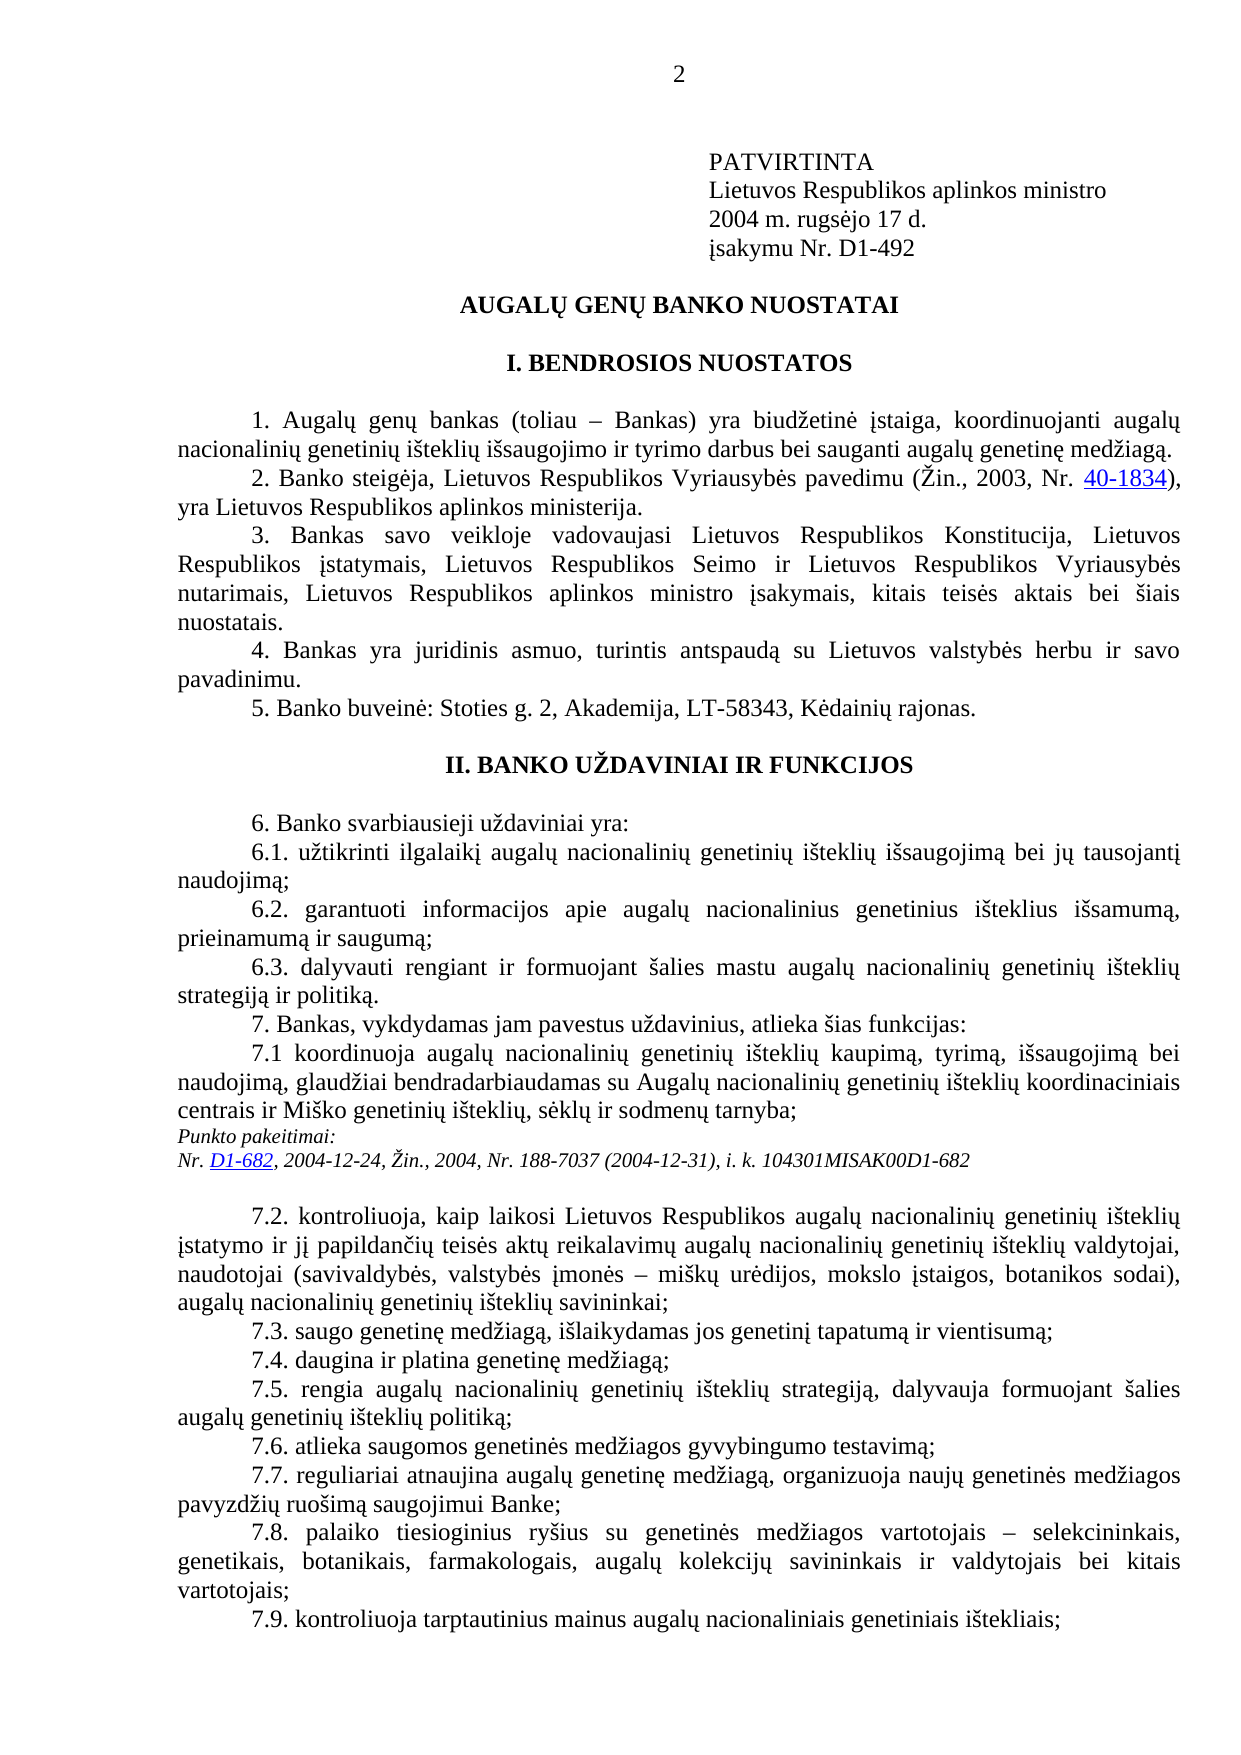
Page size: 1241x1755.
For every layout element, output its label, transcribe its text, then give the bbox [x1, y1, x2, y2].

text 2004 m. rugsėjo 17 d. [177, 204, 1181, 233]
text Nr. D1-682, 2004-12-24, Žin., 2004, Nr. 188-7037 (2004-12-31), i. k. 104301MISAK00D1-682 [177, 1148, 1181, 1172]
text 6. Banko svarbiausieji uždaviniai yra: [177, 808, 1181, 837]
text 7.5. rengia augalų nacionalinių genetinių išteklių strategiją, dalyvauja formuojant šalies augalų genetinių išteklių politiką; [177, 1374, 1181, 1431]
text 3. Bankas savo veikloje vadovaujasi Lietuvos Respublikos Konstitucija, Lietuvos Respublikos įstatymais, Lietuvos Respublikos Seimo ir Lietuvos Respublikos Vyriausybės nutarimais, Lietuvos Respublikos aplinkos ministro įsakymais, kitais teisės aktais bei šiais nuostatais. [177, 521, 1181, 636]
text 7.6. atlieka saugomos genetinės medžiagos gyvybingumo testavimą; [177, 1431, 1181, 1460]
text 7. Bankas, vykdydamas jam pavestus uždavinius, atlieka šias funkcijas: [177, 1009, 1181, 1038]
text 7.7. reguliariai atnaujina augalų genetinę medžiagą, organizuoja naujų genetinės medžiagos pavyzdžių ruošimą saugojimui Banke; [177, 1460, 1181, 1517]
text 7.1 koordinuoja augalų nacionalinių genetinių išteklių kaupimą, tyrimą, išsaugojimą bei naudojimą, glaudžiai bendradarbiaudamas su Augalų nacionalinių genetinių išteklių koordinaciniais centrais ir Miško genetinių išteklių, sėklų ir sodmenų tarnyba; [177, 1038, 1181, 1124]
text 5. Banko buveinė: Stoties g. 2, Akademija, LT-58343, Kėdainių rajonas. [177, 693, 1181, 722]
text 1. Augalų genų bankas (toliau – Bankas) yra biudžetinė įstaiga, koordinuojanti augalų nacionalinių genetinių išteklių išsaugojimo ir tyrimo darbus bei sauganti augalų genetinę medžiagą. [177, 406, 1181, 463]
text Lietuvos Respublikos aplinkos ministro [177, 176, 1181, 204]
text įsakymu Nr. D1-492 [177, 233, 1181, 262]
text AUGALŲ GENŲ BANKO NUOSTATAI [177, 291, 1181, 319]
text 7.8. palaiko tiesioginius ryšius su genetinės medžiagos vartotojais – selekcininkais, genetikais, botanikais, farmakologais, augalų kolekcijų savininkais ir valdytojais bei kitais vartotojais; [177, 1517, 1181, 1604]
text 7.2. kontroliuoja, kaip laikosi Lietuvos Respublikos augalų nacionalinių genetinių išteklių įstatymo ir jį papildančių teisės aktų reikalavimų augalų nacionalinių genetinių išteklių valdytojai, naudotojai (savivaldybės, valstybės įmonės – miškų urėdijos, mokslo įstaigos, botanikos sodai), augalų nacionalinių genetinių išteklių savininkai; [177, 1201, 1181, 1316]
text 4. Bankas yra juridinis asmuo, turintis antspaudą su Lietuvos valstybės herbu ir savo pavadinimu. [177, 636, 1181, 693]
text 6.2. garantuoti informacijos apie augalų nacionalinius genetinius išteklius išsamumą, prieinamumą ir saugumą; [177, 894, 1181, 952]
text 7.3. saugo genetinę medžiagą, išlaikydamas jos genetinį tapatumą ir vientisumą; [177, 1316, 1181, 1345]
text 7.4. daugina ir platina genetinę medžiagą; [177, 1345, 1181, 1374]
text 2. Banko steigėja, Lietuvos Respublikos Vyriausybės pavedimu (Žin., 2003, Nr. 40-1834), yra Lietuvos Respublikos aplinkos ministerija. [177, 463, 1181, 521]
text I. BENDROSIOS NUOSTATOS [177, 348, 1181, 377]
text PATVIRTINTA [177, 147, 1181, 176]
text 6.1. užtikrinti ilgalaikį augalų nacionalinių genetinių išteklių išsaugojimą bei jų tausojantį naudojimą; [177, 837, 1181, 894]
text Punkto pakeitimai: [177, 1124, 1181, 1148]
text 7.9. kontroliuoja tarptautinius mainus augalų nacionaliniais genetiniais ištekliais; [177, 1604, 1181, 1632]
text 6.3. dalyvauti rengiant ir formuojant šalies mastu augalų nacionalinių genetinių išteklių strategiją ir politiką. [177, 952, 1181, 1009]
text II. BANKO UŽDAVINIAI IR FUNKCIJOS [177, 751, 1181, 779]
